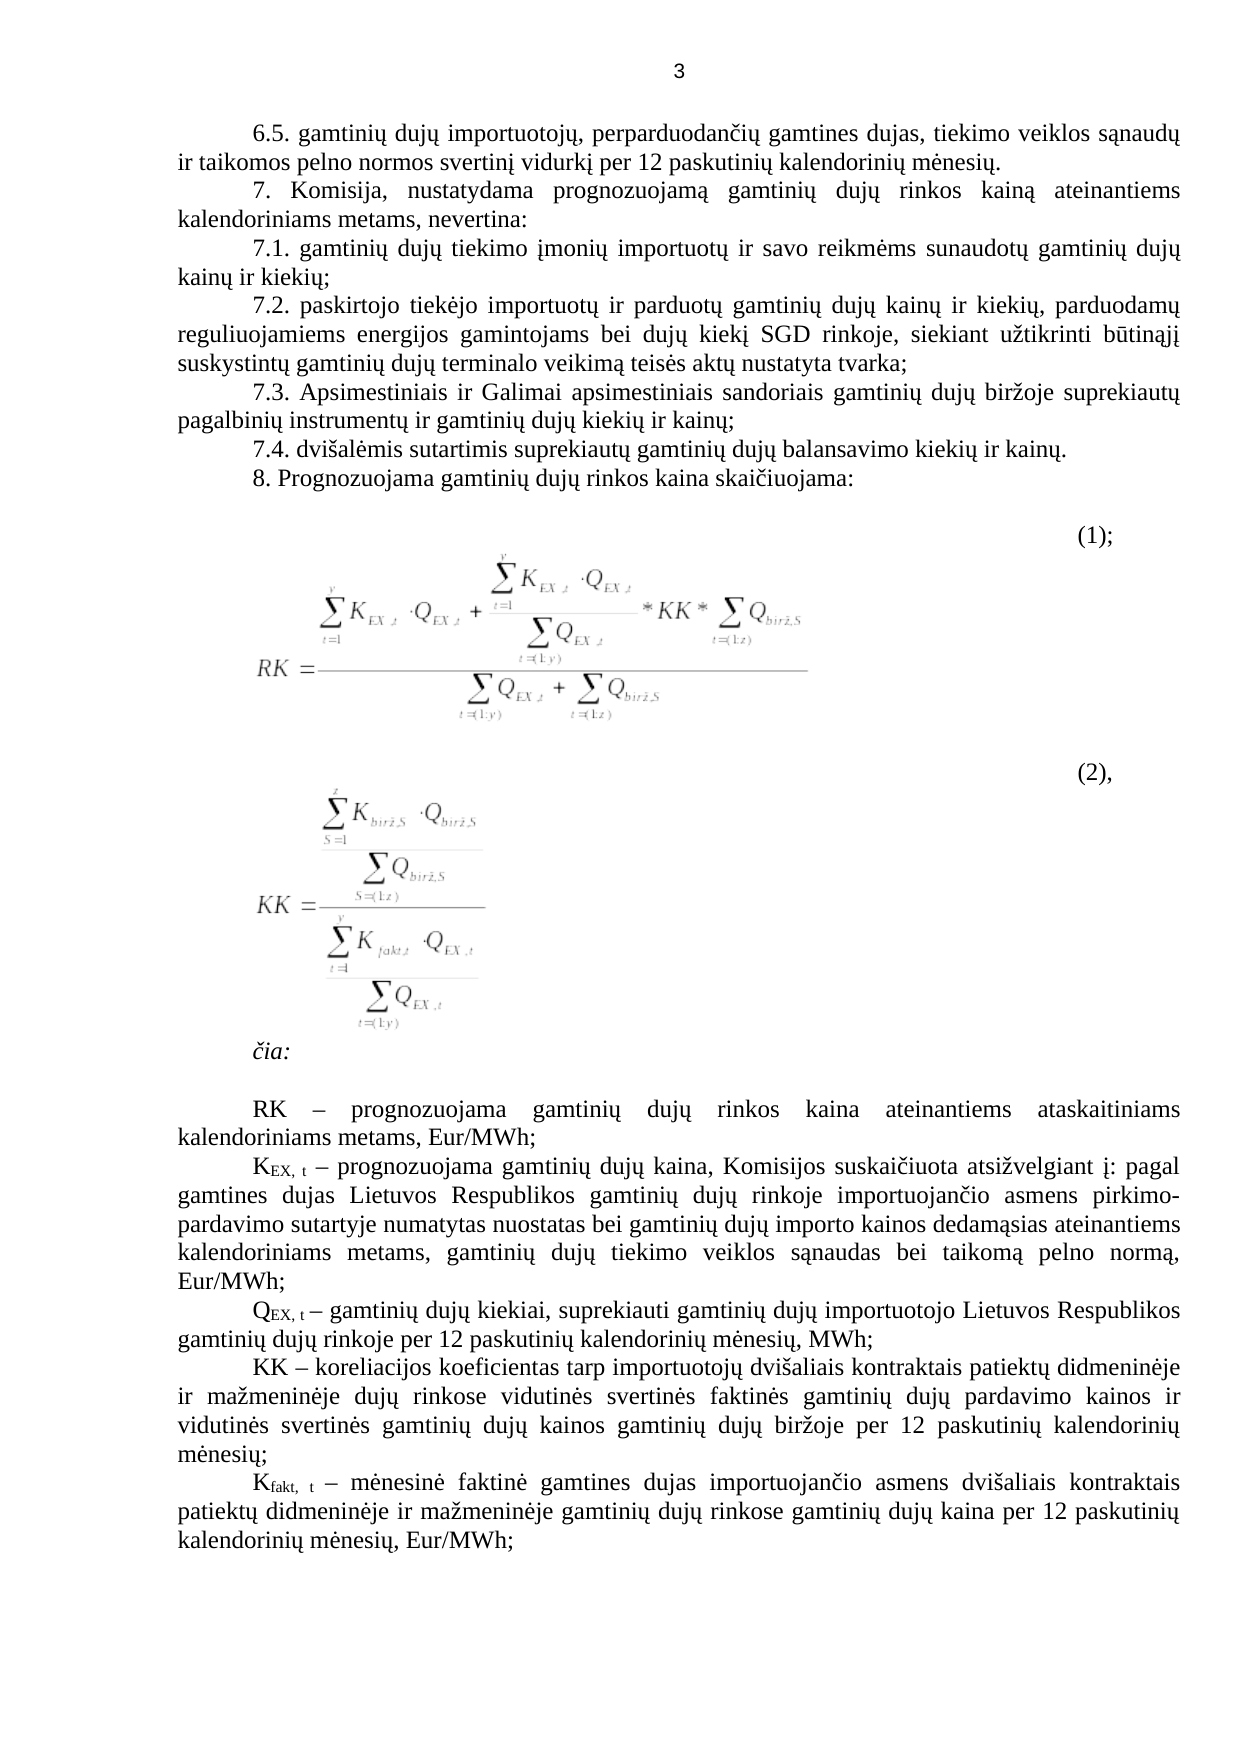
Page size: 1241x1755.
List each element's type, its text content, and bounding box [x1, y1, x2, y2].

text 7. Komisija, nustatydama prognozuojamą gamtinių dujų rinkos kainą ateinantiems kalendoriniams metams, nevertina: [177, 176, 1181, 233]
text 8. Prognozuojama gamtinių dujų rinkos kaina skaičiuojama: [177, 463, 1181, 492]
text (2), [177, 757, 1181, 1036]
text KEX, t – prognozuojama gamtinių dujų kaina, Komisijos suskaičiuota atsižvelgiant į: pagal gamtines dujas Lietuvos Respublikos gamtinių dujų rinkoje importuojančio asmens pirkimo-pardavimo sutartyje numatytas nuostatas bei gamtinių dujų importo kainos dedamąsias ateinantiems kalendoriniams metams, gamtinių dujų tiekimo veiklos sąnaudas bei taikomą pelno normą, Eur/MWh; [177, 1151, 1181, 1295]
text KK – koreliacijos koeficientas tarp importuotojų dvišaliais kontraktais patiektų didmeninėje ir mažmeninėje dujų rinkose vidutinės svertinės faktinės gamtinių dujų pardavimo kainos ir vidutinės svertinės gamtinių dujų kainos gamtinių dujų biržoje per 12 paskutinių kalendorinių mėnesių; [177, 1352, 1181, 1467]
text 7.4. dvišalėmis sutartimis suprekiautų gamtinių dujų balansavimo kiekių ir kainų. [177, 434, 1181, 463]
text 7.1. gamtinių dujų tiekimo įmonių importuotų ir savo reikmėms sunaudotų gamtinių dujų kainų ir kiekių; [177, 233, 1181, 291]
text RK – prognozuojama gamtinių dujų rinkos kaina ateinantiems ataskaitiniams kalendoriniams metams, Eur/MWh; [177, 1094, 1181, 1151]
text Kfakt, t – mėnesinė faktinė gamtines dujas importuojančio asmens dvišaliais kontraktais patiektų didmeninėje ir mažmeninėje gamtinių dujų rinkose gamtinių dujų kaina per 12 paskutinių kalendorinių mėnesių, Eur/MWh; [177, 1467, 1181, 1554]
text 6.5. gamtinių dujų importuotojų, perparduodančių gamtines dujas, tiekimo veiklos sąnaudų ir taikomos pelno normos svertinį vidurkį per 12 paskutinių kalendorinių mėnesių. [177, 118, 1181, 176]
text (1); [177, 521, 1181, 728]
text 7.3. Apsimestiniais ir Galimai apsimestiniais sandoriais gamtinių dujų biržoje suprekiautų pagalbinių instrumentų ir gamtinių dujų kiekių ir kainų; [177, 377, 1181, 434]
text čia: [177, 1036, 1181, 1065]
text 7.2. paskirtojo tiekėjo importuotų ir parduotų gamtinių dujų kainų ir kiekių, parduodamų reguliuojamiems energijos gamintojams bei dujų kiekį SGD rinkoje, siekiant užtikrinti būtinąjį suskystintų gamtinių dujų terminalo veikimą teisės aktų nustatyta tvarka; [177, 291, 1181, 377]
text QEX, t – gamtinių dujų kiekiai, suprekiauti gamtinių dujų importuotojo Lietuvos Respublikos gamtinių dujų rinkoje per 12 paskutinių kalendorinių mėnesių, MWh; [177, 1295, 1181, 1352]
